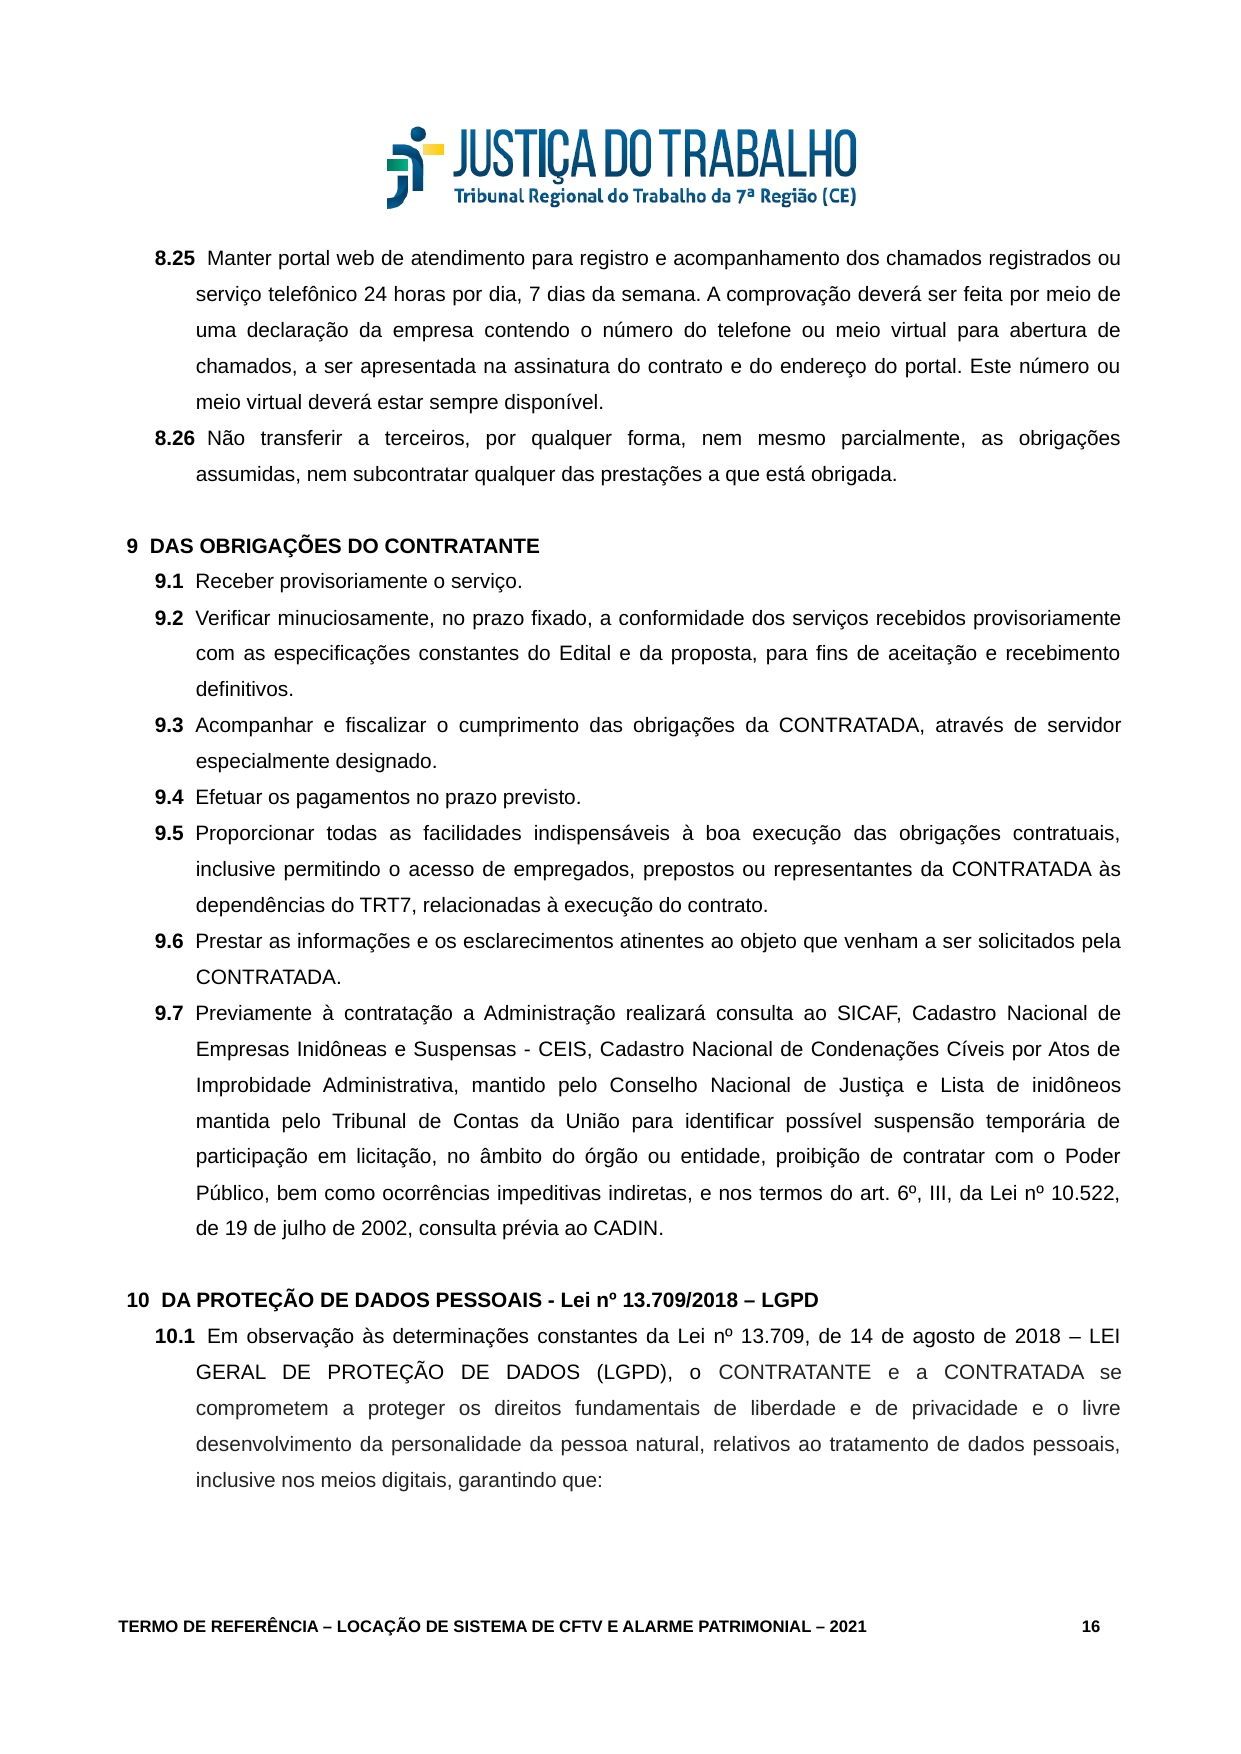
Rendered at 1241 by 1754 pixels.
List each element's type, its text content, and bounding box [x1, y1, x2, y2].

list Manter portal web de atendimento para registro e acompanhamento dos chamados registrados ou serviço telefônico 24 horas por dia, 7 dias da semana. A comprovação deverá ser feita por meio de uma declaração da empresa contendo o número do telefone ou meio virtual para abertura de chamados, a ser apresentada na assinatura do contrato e do endereço do portal. Este número ou meio virtual deverá estar sempre disponível. [149, 246, 1122, 414]
list Previamente à contratação a Administração realizará consulta ao SICAF, Cadastro Nacional de Empresas Inidôneas e Suspensas - CEIS, Cadastro Nacional de Condenações Cíveis por Atos de Improbidade Administrativa, mantido pelo Conselho Nacional de Justiça e Lista de inidôneos mantida pelo Tribunal de Contas da União para identificar possível suspensão temporária de participação em licitação, no âmbito do órgão ou entidade, proibição de contratar com o Poder Público, bem como ocorrências impeditivas indiretas, e nos termos do art. 6º, III, da Lei nº 10.522, de 19 de julho de 2002, consulta prévia ao CADIN. [149, 1001, 1122, 1240]
list Não transferir a terceiros, por qualquer forma, nem mesmo parcialmente, as obrigações assumidas, nem subcontratar qualquer das prestações a que está obrigada. [149, 426, 1122, 486]
list Proporcionar todas as facilidades indispensáveis à boa execução das obrigações contratuais, inclusive permitindo o acesso de empregados, prepostos ou representantes da CONTRATADA às dependências do TRT7, relacionadas à execução do contrato. [149, 821, 1122, 917]
list Acompanhar e fiscalizar o cumprimento das obrigações da CONTRATADA, através de servidor especialmente designado. [149, 713, 1122, 773]
list Em observação às determinações constantes da Lei nº 13.709, de 14 de agosto de 2018 – LEI GERAL DE PROTEÇÃO DE DADOS (LGPD), o CONTRATANTE e a CONTRATADA se comprometem a proteger os direitos fundamentais de liberdade e de privacidade e o livre desenvolvimento da personalidade da pessoa natural, relativos ao tratamento de dados pessoais, inclusive nos meios digitais, garantindo que: [149, 1324, 1122, 1492]
picture [378, 119, 865, 217]
list DAS OBRIGAÇÕES DO CONTRATANTE [121, 533, 1122, 557]
list Receber provisoriamente o serviço. [195, 569, 1122, 593]
list Verificar minuciosamente, no prazo fixado, a conformidade dos serviços recebidos provisoriamente com as especificações constantes do Edital e da proposta, para fins de aceitação e recebimento definitivos. [149, 605, 1122, 701]
list Prestar as informações e os esclarecimentos atinentes ao objeto que venham a ser solicitados pela CONTRATADA. [149, 929, 1122, 989]
list Efetuar os pagamentos no prazo previsto. [195, 785, 1122, 809]
list DA PROTEÇÃO DE DADOS PESSOAIS - Lei nº 13.709/2018 – LGPD [161, 1288, 1122, 1312]
